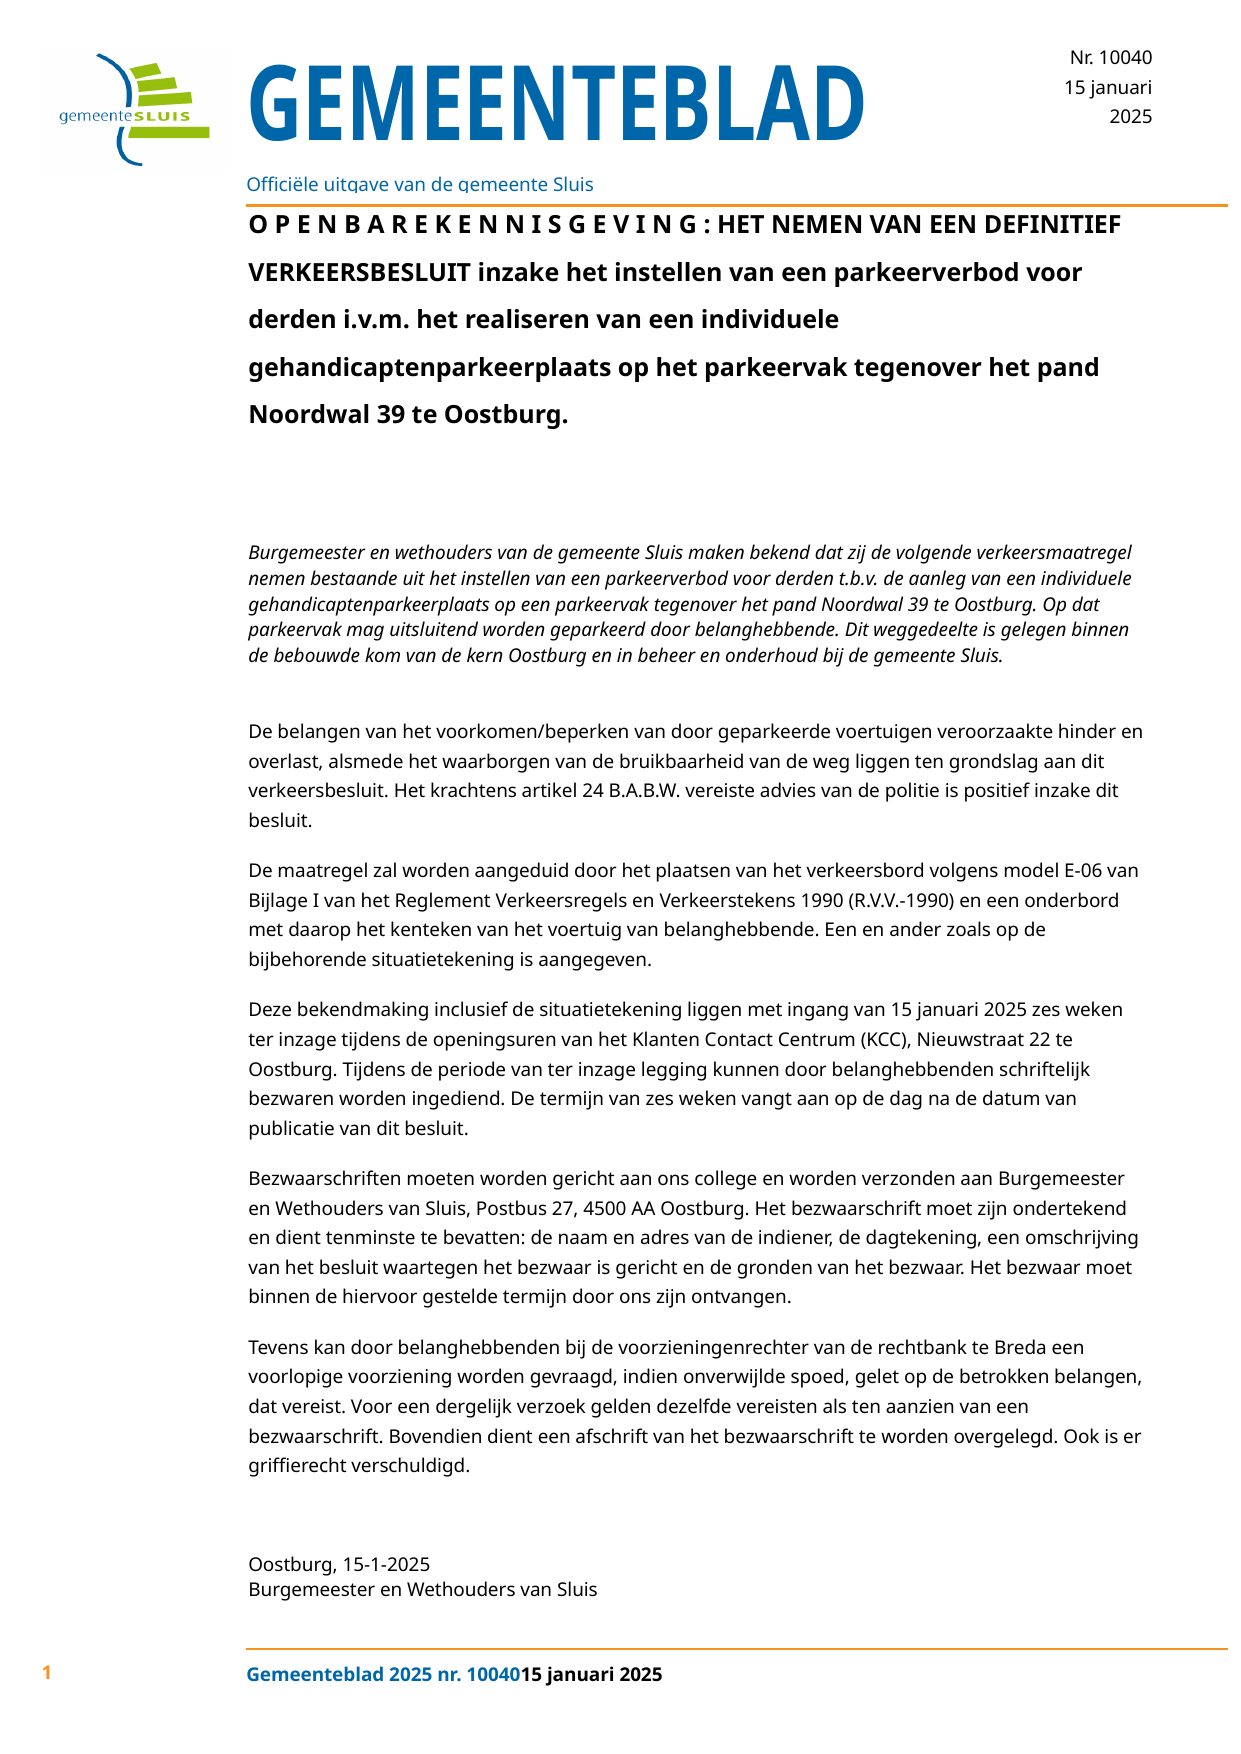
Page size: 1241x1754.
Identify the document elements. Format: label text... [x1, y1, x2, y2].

text Tevens kan door belanghebbenden bij de voorzieningenrechter van de rechtbank te Breda een voorlopige voorziening worden gevraagd, indien onverwijlde spoed, gelet op de betrokken belangen, dat vereist. Voor een dergelijk verzoek gelden dezelfde vereisten als ten aanzien van een bezwaarschrift. Bovendien dient een afschrift van het bezwaarschrift te worden overgelegd. Ook is er griffierecht verschuldigd. [248, 1334, 1152, 1478]
text Burgemeester en Wethouders van Sluis [248, 1576, 1152, 1602]
text Deze bekendmaking inclusief de situatietekening liggen met ingang van 15 januari 2025 zes weken ter inzage tijdens de openingsuren van het Klanten Contact Centrum (KCC), Nieuwstraat 22 te Oostburg. Tijdens de periode van ter inzage legging kunnen door belanghebbenden schriftelijk bezwaren worden ingediend. De termijn van zes weken vangt aan op de dag na de datum van publicatie van dit besluit. [248, 997, 1152, 1141]
text De belangen van het voorkomen/beperken van door geparkeerde voertuigen veroorzaakte hinder en overlast, alsmede het waarborgen van de bruikbaarheid van de weg liggen ten grondslag aan dit verkeersbesluit. Het krachtens artikel 24 B.A.B.W. vereiste advies van de politie is positief inzake dit besluit. [248, 718, 1152, 833]
text De maatregel zal worden aangeduid door het plaatsen van het verkeersbord volgens model E-06 van Bijlage I van het Reglement Verkeersregels en Verkeerstekens 1990 (R.V.V.-1990) en een onderbord met daarop het kenteken van het voertuig van belanghebbende. Een en ander zoals op de bijbehorende situatietekening is aangegeven. [248, 857, 1152, 972]
text Bezwaarschriften moeten worden gericht aan ons college en worden verzonden aan Burgemeester en Wethouders van Sluis, Postbus 27, 4500 AA Oostburg. Het bezwaarschrift moet zijn ondertekend en dient tenminste te bevatten: de naam en adres van de indiener, de dagtekening, een omschrijving van het besluit waartegen het bezwaar is gericht en de gronden van het bezwaar. Het bezwaar moet binnen de hiervoor gestelde termijn door ons zijn ontvangen. [248, 1165, 1152, 1309]
text Burgemeester en wethouders van de gemeente Sluis maken bekend dat zij de volgende verkeersmaatregel nemen bestaande uit het instellen van een parkeerverbod voor derden t.b.v. de aanleg van een individuele gehandicaptenparkeerplaats op een parkeervak tegenover het pand Noordwal 39 te Oostburg. Op dat parkeervak mag uitsluitend worden geparkeerd door belanghebbende. Dit weggedeelte is gelegen binnen de bebouwde kom van de kern Oostburg en in beheer en onderhoud bij de gemeente Sluis. [248, 539, 1152, 668]
text Oostburg, 15-1-2025 [248, 1551, 1152, 1576]
picture [41, 47, 231, 172]
text O P E N B A R E K E N N I S G E V I N G : HET NEMEN VAN EEN DEFINITIEF VERKEERSBESLUIT inzake het instellen van een parkeerverbod voor derden i.v.m. het realiseren van een individuele gehandicaptenparkeerplaats op het parkeervak tegenover het pand Noordwal 39 te Oostburg. [248, 207, 1152, 431]
